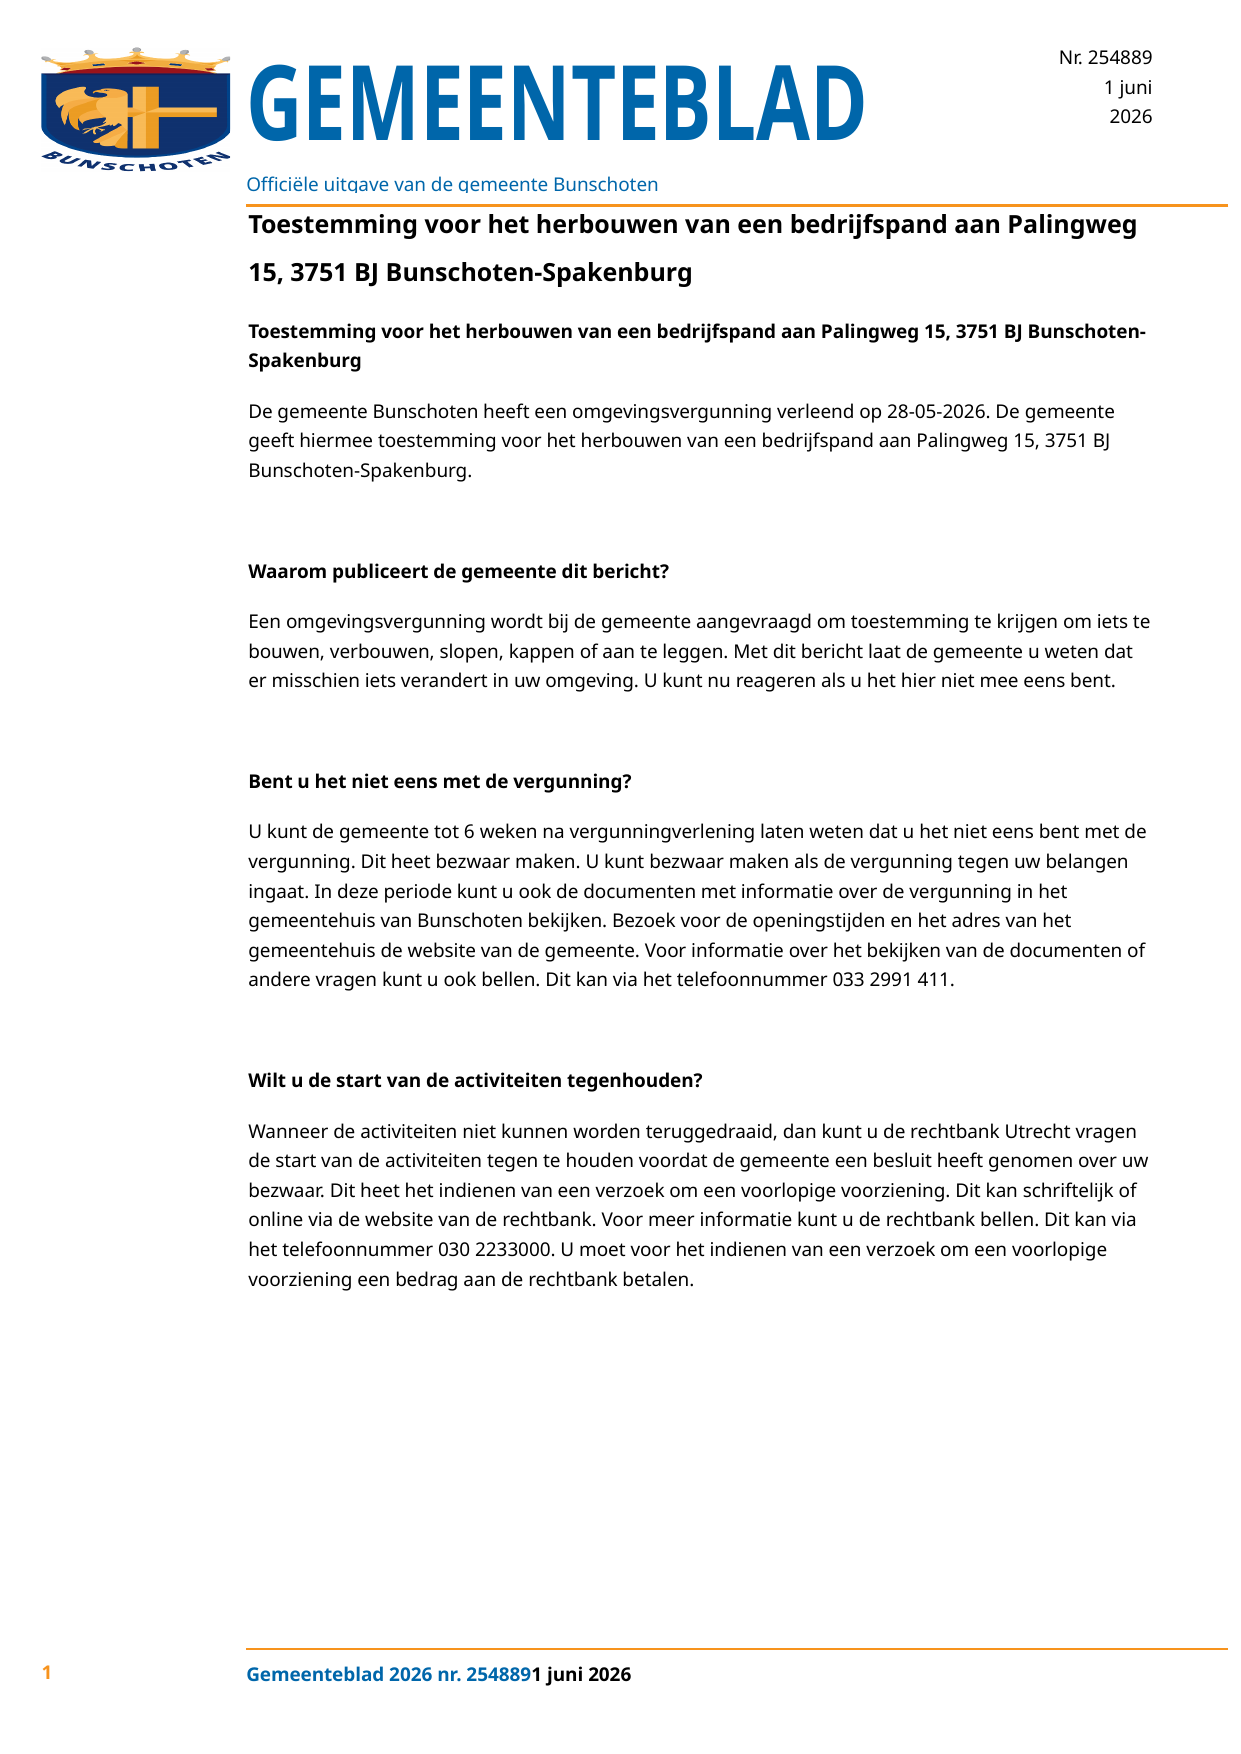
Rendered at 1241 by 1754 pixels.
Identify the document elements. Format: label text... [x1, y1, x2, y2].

text De gemeente Bunschoten heeft een omgevingsvergunning verleend op 28-05-2026. De gemeente geeft hiermee toestemming voor het herbouwen van een bedrijfspand aan Palingweg 15, 3751 BJ Bunschoten-Spakenburg. [248, 398, 1152, 483]
text Waarom publiceert de gemeente dit bericht? [248, 558, 1152, 584]
text U kunt de gemeente tot 6 weken na vergunningverlening laten weten dat u het niet eens bent met de vergunning. Dit heet bezwaar maken. U kunt bezwaar maken als de vergunning tegen uw belangen ingaat. In deze periode kunt u ook de documenten met informatie over de vergunning in het gemeentehuis van Bunschoten bekijken. Bezoek voor de openingstijden en het adres van het gemeentehuis de website van de gemeente. Voor informatie over het bekijken van de documenten of andere vragen kunt u ook bellen. Dit kan via het telefoonnummer 033 2991 411. [248, 819, 1152, 992]
text Bent u het niet eens met de vergunning? [248, 768, 1152, 794]
text Wanneer de activiteiten niet kunnen worden teruggedraaid, dan kunt u de rechtbank Utrecht vragen de start van de activiteiten tegen te houden voordat de gemeente een besluit heeft genomen over uw bezwaar. Dit heet het indienen van een verzoek om een voorlopige voorziening. Dit kan schriftelijk of online via de website van de rechtbank. Voor meer informatie kunt u de rechtbank bellen. Dit kan via het telefoonnummer 030 2233000. U moet voor het indienen van een verzoek om een voorlopige voorziening een bedrag aan de rechtbank betalen. [248, 1118, 1152, 1292]
text Wilt u de start van de activiteiten tegenhouden? [248, 1067, 1152, 1093]
text Toestemming voor het herbouwen van een bedrijfspand aan Palingweg 15, 3751 BJ Bunschoten-Spakenburg [248, 207, 1152, 288]
picture [41, 47, 231, 172]
text Een omgevingsvergunning wordt bij de gemeente aangevraagd om toestemming te krijgen om iets te bouwen, verbouwen, slopen, kappen of aan te leggen. Met dit bericht laat de gemeente u weten dat er misschien iets verandert in uw omgeving. U kunt nu reageren als u het hier niet mee eens bent. [248, 608, 1152, 693]
text Toestemming voor het herbouwen van een bedrijfspand aan Palingweg 15, 3751 BJ Bunschoten-Spakenburg [248, 318, 1152, 373]
